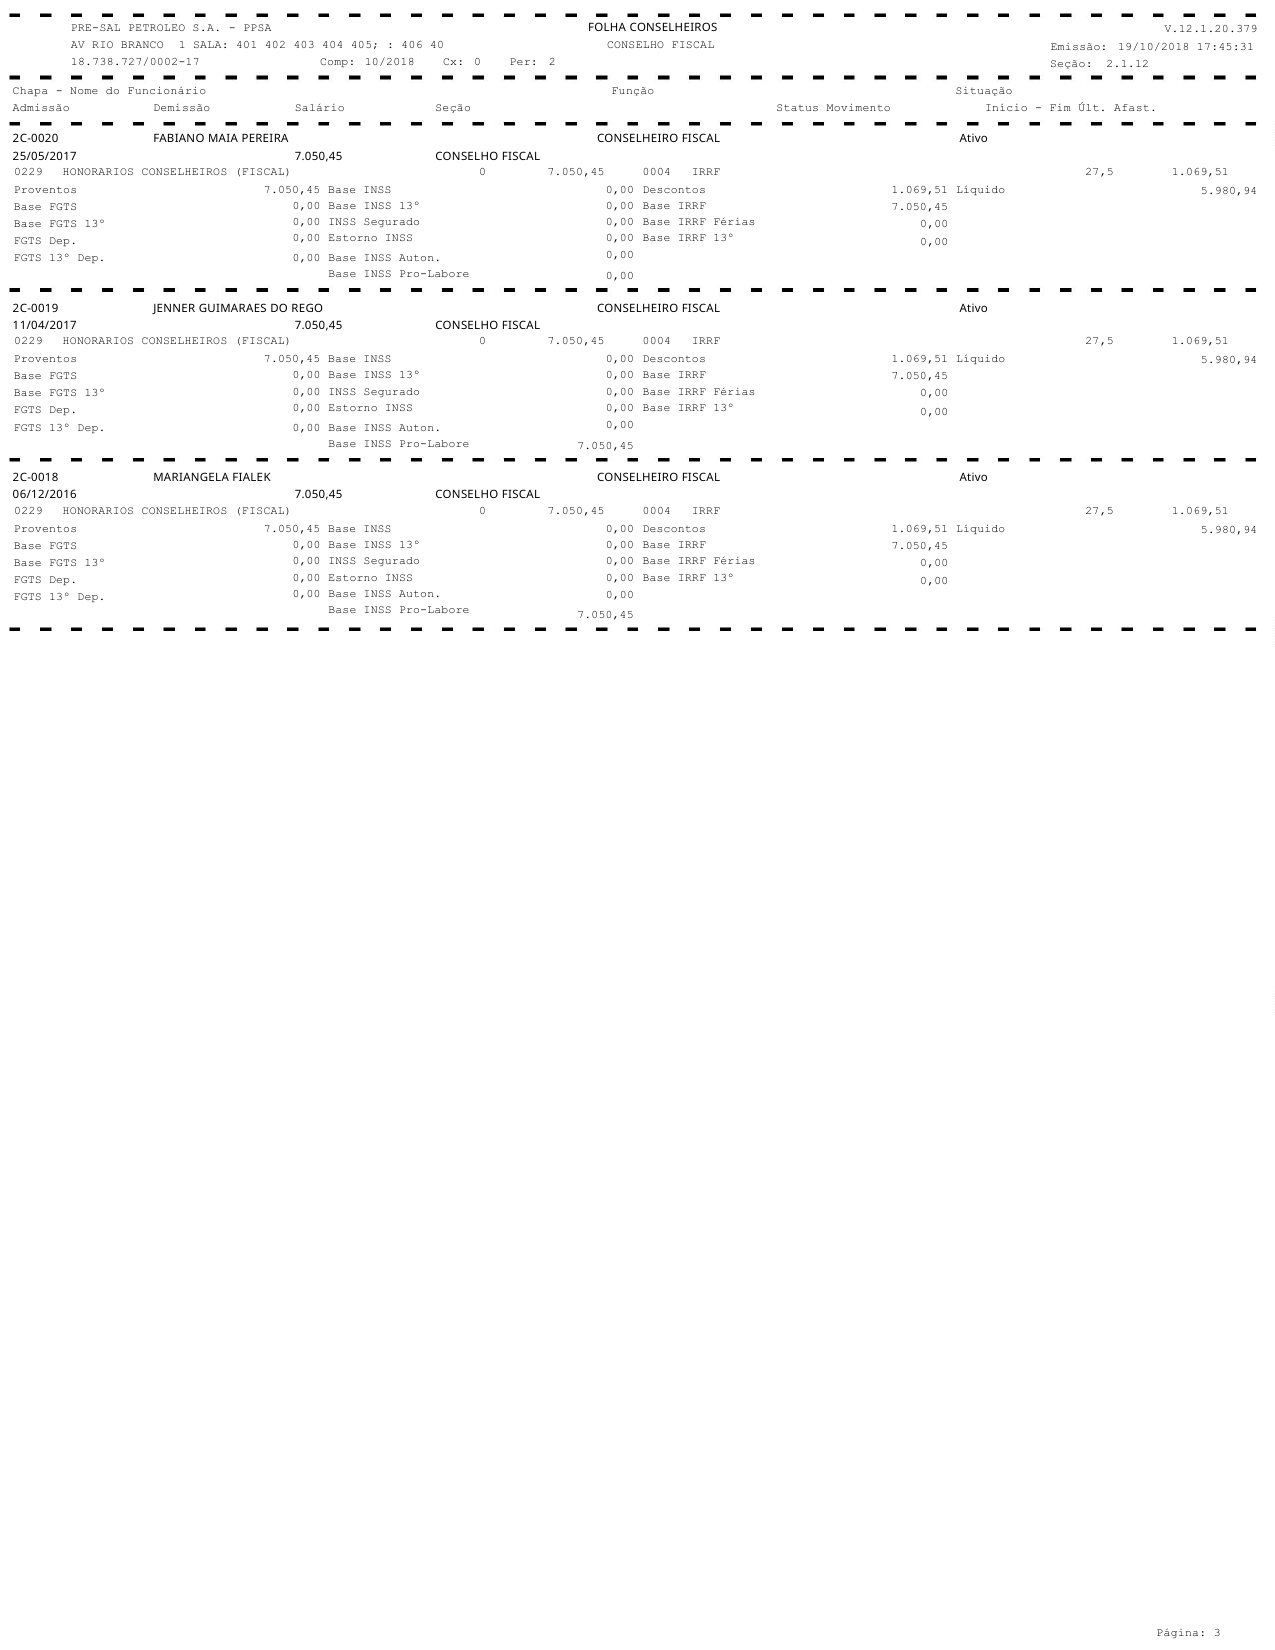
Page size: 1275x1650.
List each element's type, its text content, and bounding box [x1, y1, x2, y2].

text 7.050,45 Base INSS [264, 521, 496, 535]
text 0,00 INSS Segurado [292, 554, 496, 567]
text 7.050,45 Base INSS [264, 352, 444, 365]
text Proventos [13, 182, 95, 196]
text Chapa - Nome do Funcionário [12, 84, 231, 97]
text Ativo [959, 132, 1012, 145]
text CONSELHEIRO FISCAL [597, 132, 746, 145]
text CONSELHO FISCAL [435, 488, 560, 502]
text 0,00 [920, 404, 966, 418]
text Situação [955, 84, 1182, 97]
text Base FGTS [13, 199, 95, 213]
text 0,00 Estorno INSS [292, 231, 444, 244]
text Proventos [13, 352, 95, 365]
text FABIANO MAIA PEREIRA [153, 132, 318, 145]
text Base FGTS 13º [13, 217, 123, 230]
text Salário [294, 101, 362, 114]
text 0,00 [920, 217, 1023, 230]
text 1 [71, 54, 78, 68]
text 27,5 [1085, 164, 1131, 178]
text FGTS 13º Dep. [13, 590, 123, 603]
text 0,00 [920, 386, 1023, 399]
text 2 [12, 132, 19, 145]
text 0,00 Base IRRF Férias [606, 215, 779, 228]
text 1 [12, 318, 19, 332]
text V.12.1.20.379 [1164, 22, 1275, 35]
text IRRF [692, 164, 738, 178]
text 1.069,51 Líquido [891, 352, 1023, 365]
text FGTS Dep. [13, 573, 123, 586]
text Seção [435, 101, 488, 114]
text HONORARIOS CONSELHEIROS (FISCAL) [62, 164, 317, 178]
text AV RIO BRANCO 1 SALA: 401 402 403 404 405; : 406 40 [71, 37, 469, 51]
text 0,00 Base INSS Auton. [292, 251, 496, 264]
text 2 [12, 149, 19, 163]
text CONSELHEIRO FISCAL [597, 301, 751, 315]
text Base FGTS [13, 538, 95, 552]
text 7.050,45 [294, 488, 369, 502]
text Base INSS Pro-Labore [328, 437, 496, 450]
text 7.050,45 [577, 608, 651, 621]
text Demissão [153, 101, 228, 114]
text MARIANGELA FIALEK [153, 471, 293, 484]
text Status Movimento [776, 101, 908, 114]
text Base INSS Pro-Labore [328, 603, 496, 616]
text Cx: 0 [443, 54, 498, 68]
text C-0019 [19, 301, 80, 315]
text 0,00 Descontos [606, 182, 779, 196]
text 0,00 Base INSS Auton. [292, 586, 496, 600]
text 5.980,94 [1201, 353, 1275, 366]
text 0,00 Base IRRF [606, 538, 779, 551]
text 0,00 INSS Segurado [292, 215, 444, 228]
text 2 [12, 471, 19, 484]
text 7.050,45 [577, 438, 751, 452]
text 0,00 Base IRRF Férias [606, 384, 779, 398]
text 7.050,45 [891, 199, 1023, 213]
text 0,00 INSS Segurado [292, 384, 444, 398]
text 0 [14, 164, 21, 178]
text 0 [12, 488, 19, 501]
text CONSELHO FISCAL [607, 37, 732, 51]
text Per: 2 [509, 54, 573, 68]
text 0 [479, 503, 503, 517]
text Ativo [959, 301, 1012, 315]
text 0,00 Base IRRF 13º [606, 570, 779, 584]
text 0,00 [920, 574, 966, 587]
text 0,00 Base IRRF Férias [606, 554, 779, 567]
text 0 [14, 503, 21, 517]
text FGTS Dep. [13, 403, 123, 417]
text Base FGTS 13º [13, 556, 123, 569]
text 1.069,51 [1172, 334, 1275, 347]
text C-0020 [19, 132, 80, 145]
text 7.050,45 [547, 164, 622, 178]
text FGTS 13º Dep. [13, 251, 123, 264]
text 0 [479, 164, 503, 178]
text 19/10/2018 17:45:31 [1118, 39, 1275, 53]
text 7.050,45 Base INSS [264, 182, 444, 196]
text 0004 [642, 164, 688, 178]
text Proventos [13, 521, 95, 535]
text 229 [21, 164, 60, 178]
text 0,00 Descontos [606, 521, 779, 535]
text Base FGTS 13º [13, 386, 123, 399]
text FOLHA CONSELHEIROS [588, 20, 737, 34]
text 0,00 Estorno INSS [292, 570, 496, 584]
text Emissão: [1050, 39, 1118, 53]
text Admissão [12, 101, 87, 114]
text 0,00 Estorno INSS [292, 401, 444, 414]
text FGTS Dep. [13, 234, 123, 247]
text 7.050,45 [294, 318, 377, 332]
text 1/04/2017 [19, 318, 101, 332]
text Início - Fim Últ. Afast. [985, 101, 1182, 114]
text 27,5 [1085, 503, 1131, 517]
text 27,5 [1085, 334, 1131, 347]
text 5.980,94 [1201, 522, 1275, 536]
text Página: 3 [1156, 1626, 1237, 1639]
text PRE-SAL PETROLEO S.A. - PPSA [71, 20, 297, 34]
text 0,00 [606, 587, 779, 601]
text FGTS 13º Dep. [13, 420, 123, 434]
text 229 [21, 503, 60, 517]
text 0,00 [606, 269, 651, 282]
text 0,00 Base INSS 13º [292, 199, 444, 212]
text Função [611, 84, 672, 97]
text 0,00 [606, 418, 779, 431]
text 0,00 Base IRRF 13º [606, 231, 779, 244]
text 5/05/2017 [19, 149, 101, 163]
text Base INSS Pro-Labore [328, 267, 496, 281]
text JENNER GUIMARAES DO REGO [153, 301, 377, 315]
text 0 [479, 334, 503, 347]
text Base FGTS [13, 369, 95, 382]
text 1.069,51 Líquido [891, 521, 1023, 535]
text 0,00 Base INSS 13º [292, 368, 444, 382]
text 7.050,45 [891, 369, 1023, 382]
text 0,00 Base INSS Auton. [292, 420, 496, 434]
text CONSELHEIRO FISCAL [597, 471, 751, 484]
text 7.050,45 [891, 538, 1023, 552]
text 0,00 Descontos [606, 352, 779, 365]
text 0,00 Base IRRF [606, 368, 779, 382]
text 0,00 Base INSS 13º [292, 538, 496, 551]
text 8.738.727/0002-17 [78, 54, 218, 68]
text 6/12/2016 [19, 488, 101, 502]
text CONSELHO FISCAL [435, 318, 560, 332]
text 7.050,45 [294, 149, 369, 163]
text 0,00 [920, 235, 966, 248]
text 7.050,45 0004 IRRF [547, 503, 751, 517]
text 1.069,51 Líquido [891, 182, 1023, 196]
picture [0, 0, 1275, 1650]
text Comp: 10/2018 [320, 54, 432, 68]
text HONORARIOS CONSELHEIROS (FISCAL) [62, 503, 317, 517]
text CONSELHO FISCAL [435, 149, 560, 163]
text HONORARIOS CONSELHEIROS (FISCAL) [62, 334, 377, 347]
text 0 [14, 334, 21, 347]
text Seção: 2.1.12 [1050, 56, 1166, 70]
text 1.069,51 [1172, 503, 1275, 517]
text Ativo [959, 471, 1012, 484]
text 2 [12, 301, 19, 315]
text 0,00 [606, 248, 779, 262]
text 0,00 [920, 556, 1023, 569]
text 0,00 Base IRRF 13º [606, 401, 779, 414]
text 1.069,51 [1172, 164, 1275, 178]
text 0,00 Base IRRF [606, 199, 779, 212]
text C-0018 [19, 471, 80, 484]
text 229 [21, 334, 60, 347]
text 5.980,94 [1201, 183, 1275, 197]
text 7.050,45 0004 IRRF [547, 334, 751, 347]
